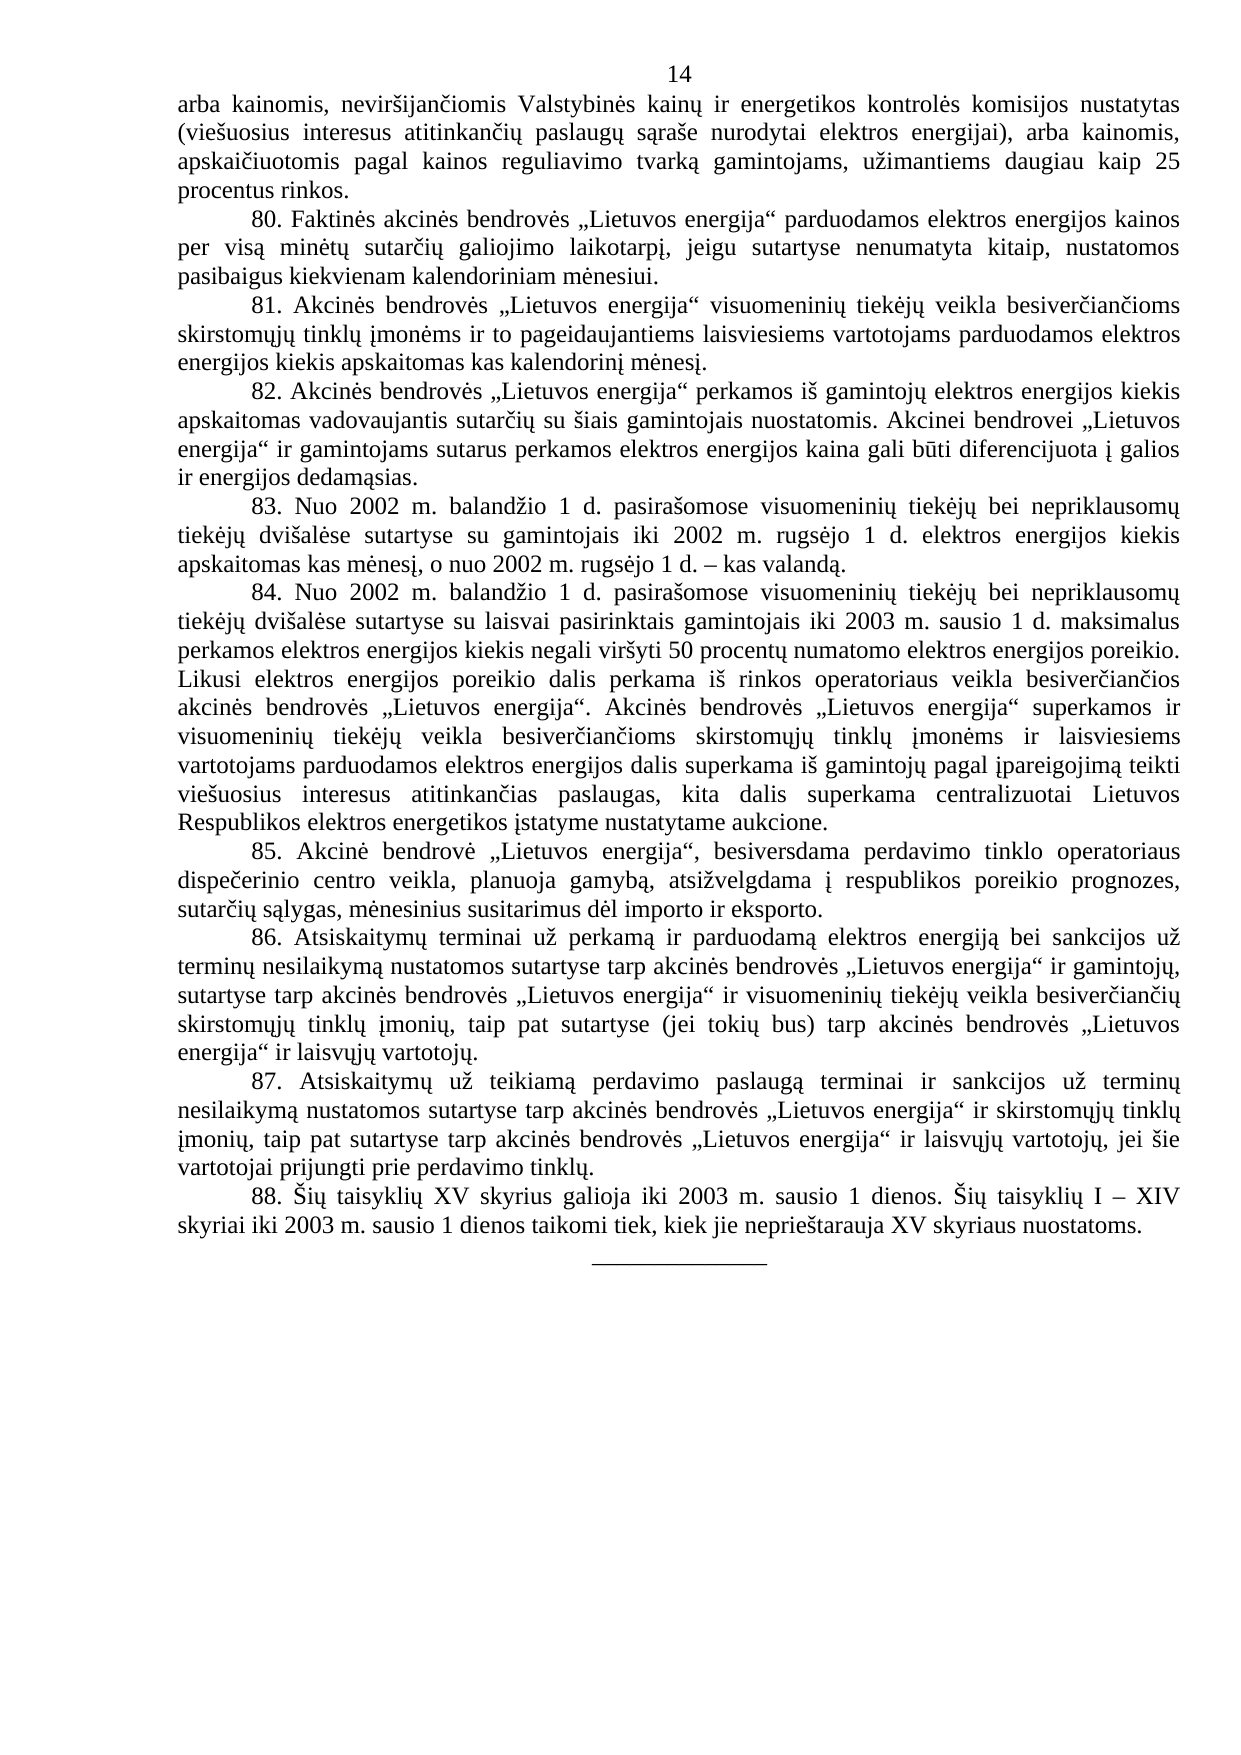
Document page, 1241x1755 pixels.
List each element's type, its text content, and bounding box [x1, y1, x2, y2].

text 82. Akcinės bendrovės „Lietuvos energija“ perkamos iš gamintojų elektros energijos kiekis apskaitomas vadovaujantis sutarčių su šiais gamintojais nuostatomis. Akcinei bendrovei „Lietuvos energija“ ir gamintojams sutarus perkamos elektros energijos kaina gali būti diferencijuota į galios ir energijos dedamąsias. [177, 376, 1181, 491]
text arba kainomis, neviršijančiomis Valstybinės kainų ir energetikos kontrolės komisijos nustatytas (viešuosius interesus atitinkančių paslaugų sąraše nurodytai elektros energijai), arba kainomis, apskaičiuotomis pagal kainos reguliavimo tvarką gamintojams, užimantiems daugiau kaip 25 procentus rinkos. [177, 89, 1181, 204]
text 85. Akcinė bendrovė „Lietuvos energija“, besiversdama perdavimo tinklo operatoriaus dispečerinio centro veikla, planuoja gamybą, atsižvelgdama į respublikos poreikio prognozes, sutarčių sąlygas, mėnesinius susitarimus dėl importo ir eksporto. [177, 836, 1181, 922]
text 84. Nuo 2002 m. balandžio 1 d. pasirašomose visuomeninių tiekėjų bei nepriklausomų tiekėjų dvišalėse sutartyse su laisvai pasirinktais gamintojais iki 2003 m. sausio 1 d. maksimalus perkamos elektros energijos kiekis negali viršyti 50 procentų numatomo elektros energijos poreikio. Likusi elektros energijos poreikio dalis perkama iš rinkos operatoriaus veikla besiverčiančios akcinės bendrovės „Lietuvos energija“. Akcinės bendrovės „Lietuvos energija“ superkamos ir visuomeninių tiekėjų veikla besiverčiančioms skirstomųjų tinklų įmonėms ir laisviesiems vartotojams parduodamos elektros energijos dalis superkama iš gamintojų pagal įpareigojimą teikti viešuosius interesus atitinkančias paslaugas, kita dalis superkama centralizuotai Lietuvos Respublikos elektros energetikos įstatyme nustatytame aukcione. [177, 577, 1181, 836]
text ______________ [177, 1239, 1181, 1267]
text 87. Atsiskaitymų už teikiamą perdavimo paslaugą terminai ir sankcijos už terminų nesilaikymą nustatomos sutartyse tarp akcinės bendrovės „Lietuvos energija“ ir skirstomųjų tinklų įmonių, taip pat sutartyse tarp akcinės bendrovės „Lietuvos energija“ ir laisvųjų vartotojų, jei šie vartotojai prijungti prie perdavimo tinklų. [177, 1066, 1181, 1181]
text 81. Akcinės bendrovės „Lietuvos energija“ visuomeninių tiekėjų veikla besiverčiančioms skirstomųjų tinklų įmonėms ir to pageidaujantiems laisviesiems vartotojams parduodamos elektros energijos kiekis apskaitomas kas kalendorinį mėnesį. [177, 290, 1181, 376]
text 83. Nuo 2002 m. balandžio 1 d. pasirašomose visuomeninių tiekėjų bei nepriklausomų tiekėjų dvišalėse sutartyse su gamintojais iki 2002 m. rugsėjo 1 d. elektros energijos kiekis apskaitomas kas mėnesį, o nuo 2002 m. rugsėjo 1 d. – kas valandą. [177, 491, 1181, 577]
text 86. Atsiskaitymų terminai už perkamą ir parduodamą elektros energiją bei sankcijos už terminų nesilaikymą nustatomos sutartyse tarp akcinės bendrovės „Lietuvos energija“ ir gamintojų, sutartyse tarp akcinės bendrovės „Lietuvos energija“ ir visuomeninių tiekėjų veikla besiverčiančių skirstomųjų tinklų įmonių, taip pat sutartyse (jei tokių bus) tarp akcinės bendrovės „Lietuvos energija“ ir laisvųjų vartotojų. [177, 922, 1181, 1066]
text 80. Faktinės akcinės bendrovės „Lietuvos energija“ parduodamos elektros energijos kainos per visą minėtų sutarčių galiojimo laikotarpį, jeigu sutartyse nenumatyta kitaip, nustatomos pasibaigus kiekvienam kalendoriniam mėnesiui. [177, 204, 1181, 290]
text 88. Šių taisyklių XV skyrius galioja iki 2003 m. sausio 1 dienos. Šių taisyklių I – XIV skyriai iki 2003 m. sausio 1 dienos taikomi tiek, kiek jie neprieštarauja XV skyriaus nuostatoms. [177, 1181, 1181, 1239]
